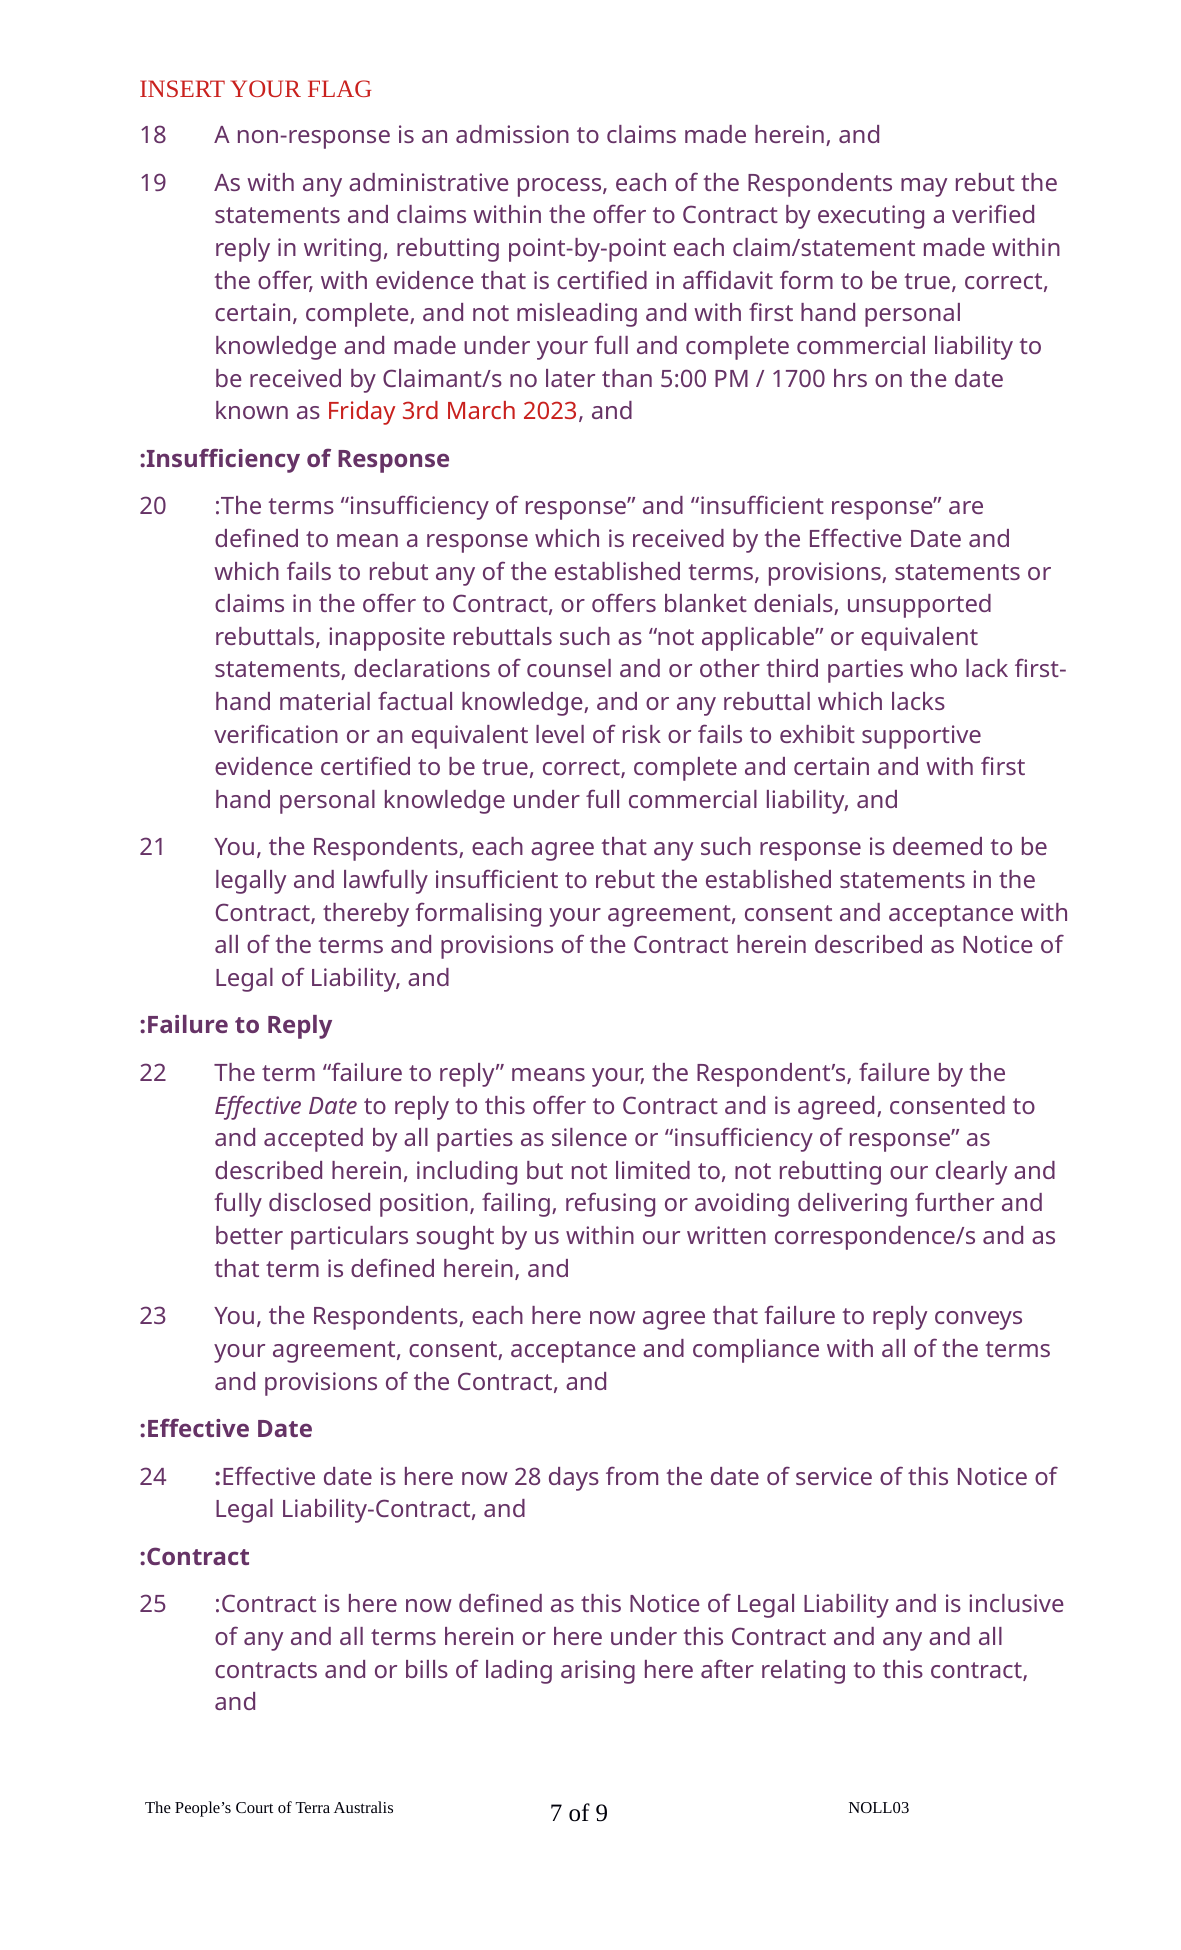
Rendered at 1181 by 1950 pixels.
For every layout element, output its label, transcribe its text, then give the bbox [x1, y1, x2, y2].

list :The terms “insufficiency of response” and “insufficient response” are defined to mean a response which is received by the Effective Date and which fails to rebut any of the established terms, provisions, statements or claims in the offer to Contract, or offers blanket denials, unsupported rebuttals, inapposite rebuttals such as “not applicable” or equivalent statements, declarations of counsel and or other third parties who lack first-hand material factual knowledge, and or any rebuttal which lacks verification or an equivalent level of risk or fails to exhibit supportive evidence certified to be true, correct, complete and certain and with first hand personal knowledge under full commercial liability, and [139, 489, 1072, 815]
list You, the Respondents, each agree that any such response is deemed to be legally and lawfully insufficient to rebut the established statements in the Contract, thereby formalising your agreement, consent and acceptance with all of the terms and provisions of the Contract herein described as Notice of Legal of Liability, and [139, 830, 1072, 993]
list You, the Respondents, each here now agree that failure to reply conveys your agreement, consent, acceptance and compliance with all of the terms and provisions of the Contract, and [139, 1299, 1072, 1397]
list The term “failure to reply” means your, the Respondent’s, failure by the Effective Date to reply to this offer to Contract and is agreed, consented to and accepted by all parties as silence or “insufficiency of response” as described herein, including but not limited to, not rebutting our clearly and fully disclosed position, failing, refusing or avoiding delivering further and better particulars sought by us within our written correspondence/s and as that term is defined herein, and [139, 1056, 1072, 1284]
list :Effective date is here now 28 days from the date of service of this Notice of Legal Liability-Contract, and [139, 1459, 1072, 1525]
list :Failure to Reply [139, 1008, 1072, 1041]
list :Effective Date [139, 1412, 1072, 1444]
list A non-response is an admission to claims made herein, and [139, 118, 1072, 151]
list As with any administrative process, each of the Respondents may rebut the statements and claims within the offer to Contract by executing a verified reply in writing, rebutting point-by-point each claim/statement made within the offer, with evidence that is certified in affidavit form to be true, correct, certain, complete, and not misleading and with first hand personal knowledge and made under your full and complete commercial liability to be received by Claimant/s no later than 5:00 PM / 1700 hrs on the date known as Friday 3rd March 2023, and [139, 166, 1072, 427]
list :Contract [139, 1540, 1072, 1572]
list :Insufficiency of Response [139, 442, 1072, 474]
list :Contract is here now defined as this Notice of Legal Liability and is inclusive of any and all terms herein or here under this Contract and any and all contracts and or bills of lading arising here after relating to this contract, and [139, 1587, 1072, 1718]
